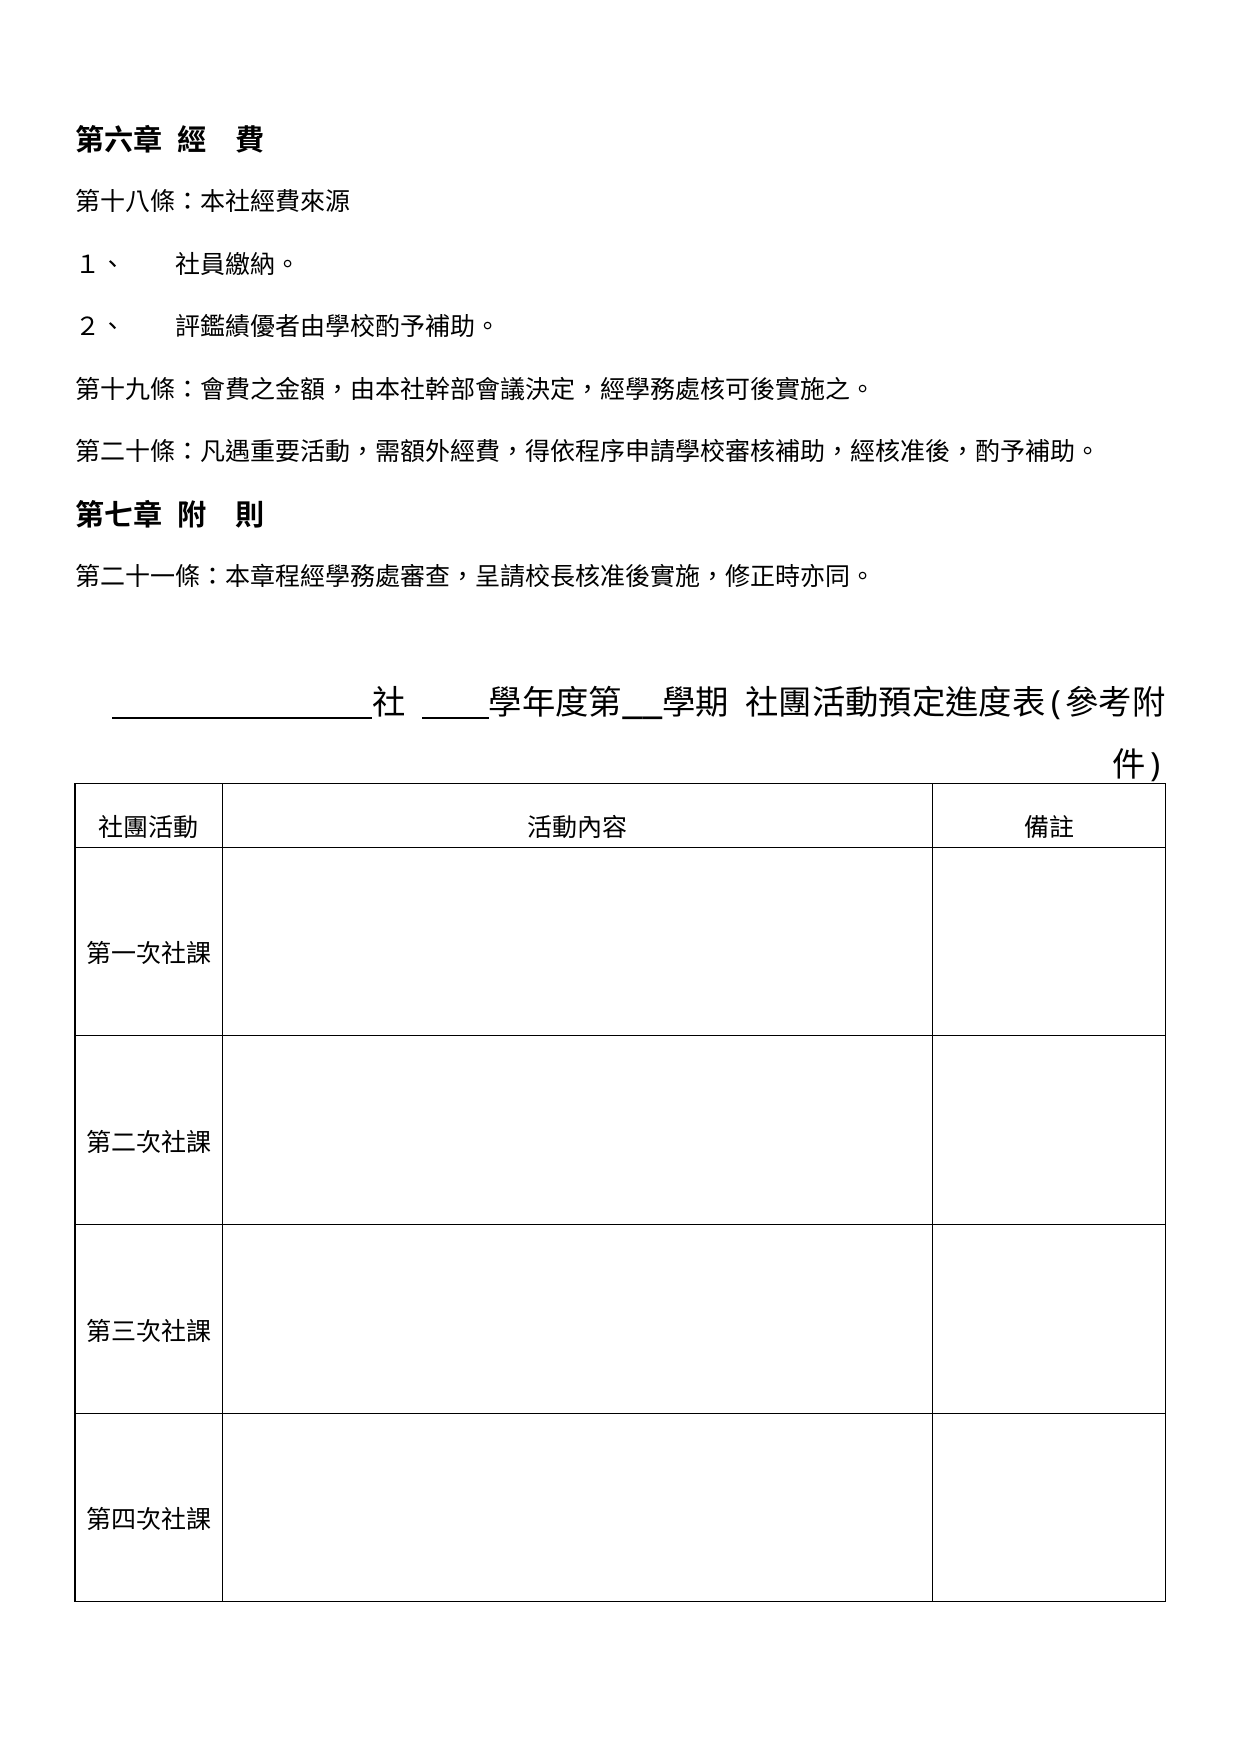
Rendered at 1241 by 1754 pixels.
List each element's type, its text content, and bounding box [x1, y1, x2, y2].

text 社 學年度第__學期 社團活動預定進度表(參考附件) [75, 658, 1165, 783]
text 第六章 經 費 [75, 96, 1165, 158]
table_cell 第二次社課 [76, 1036, 222, 1224]
table_header 備註 [933, 784, 1165, 847]
text 第十八條：本社經費來源 [75, 158, 1165, 221]
table_header 活動內容 [223, 784, 932, 847]
text 第七章 附 則 [75, 471, 1165, 533]
table_cell 第一次社課 [76, 848, 222, 1035]
text 第十九條：會費之金額，由本社幹部會議決定，經學務處核可後實施之。 [75, 346, 1165, 408]
text 第二十條：凡遇重要活動，需額外經費，得依程序申請學校審核補助，經核准後，酌予補助。 [75, 408, 1165, 471]
table_cell [933, 1414, 1165, 1601]
text ２、 評鑑績優者由學校酌予補助。 [75, 283, 1165, 346]
text 第二十一條：本章程經學務處審查，呈請校長核准後實施，修正時亦同。 [75, 533, 1165, 596]
table_cell 第三次社課 [76, 1225, 222, 1412]
text １、 社員繳納。 [75, 221, 1165, 283]
table_cell [933, 1225, 1165, 1412]
table_cell [223, 1414, 932, 1601]
table_header 社團活動 [76, 784, 222, 847]
table_cell 第四次社課 [76, 1414, 222, 1601]
table_cell [933, 1036, 1165, 1224]
table_cell [223, 1225, 932, 1412]
table_cell [933, 848, 1165, 1035]
table_cell [223, 1036, 932, 1224]
table_cell [223, 848, 932, 1035]
